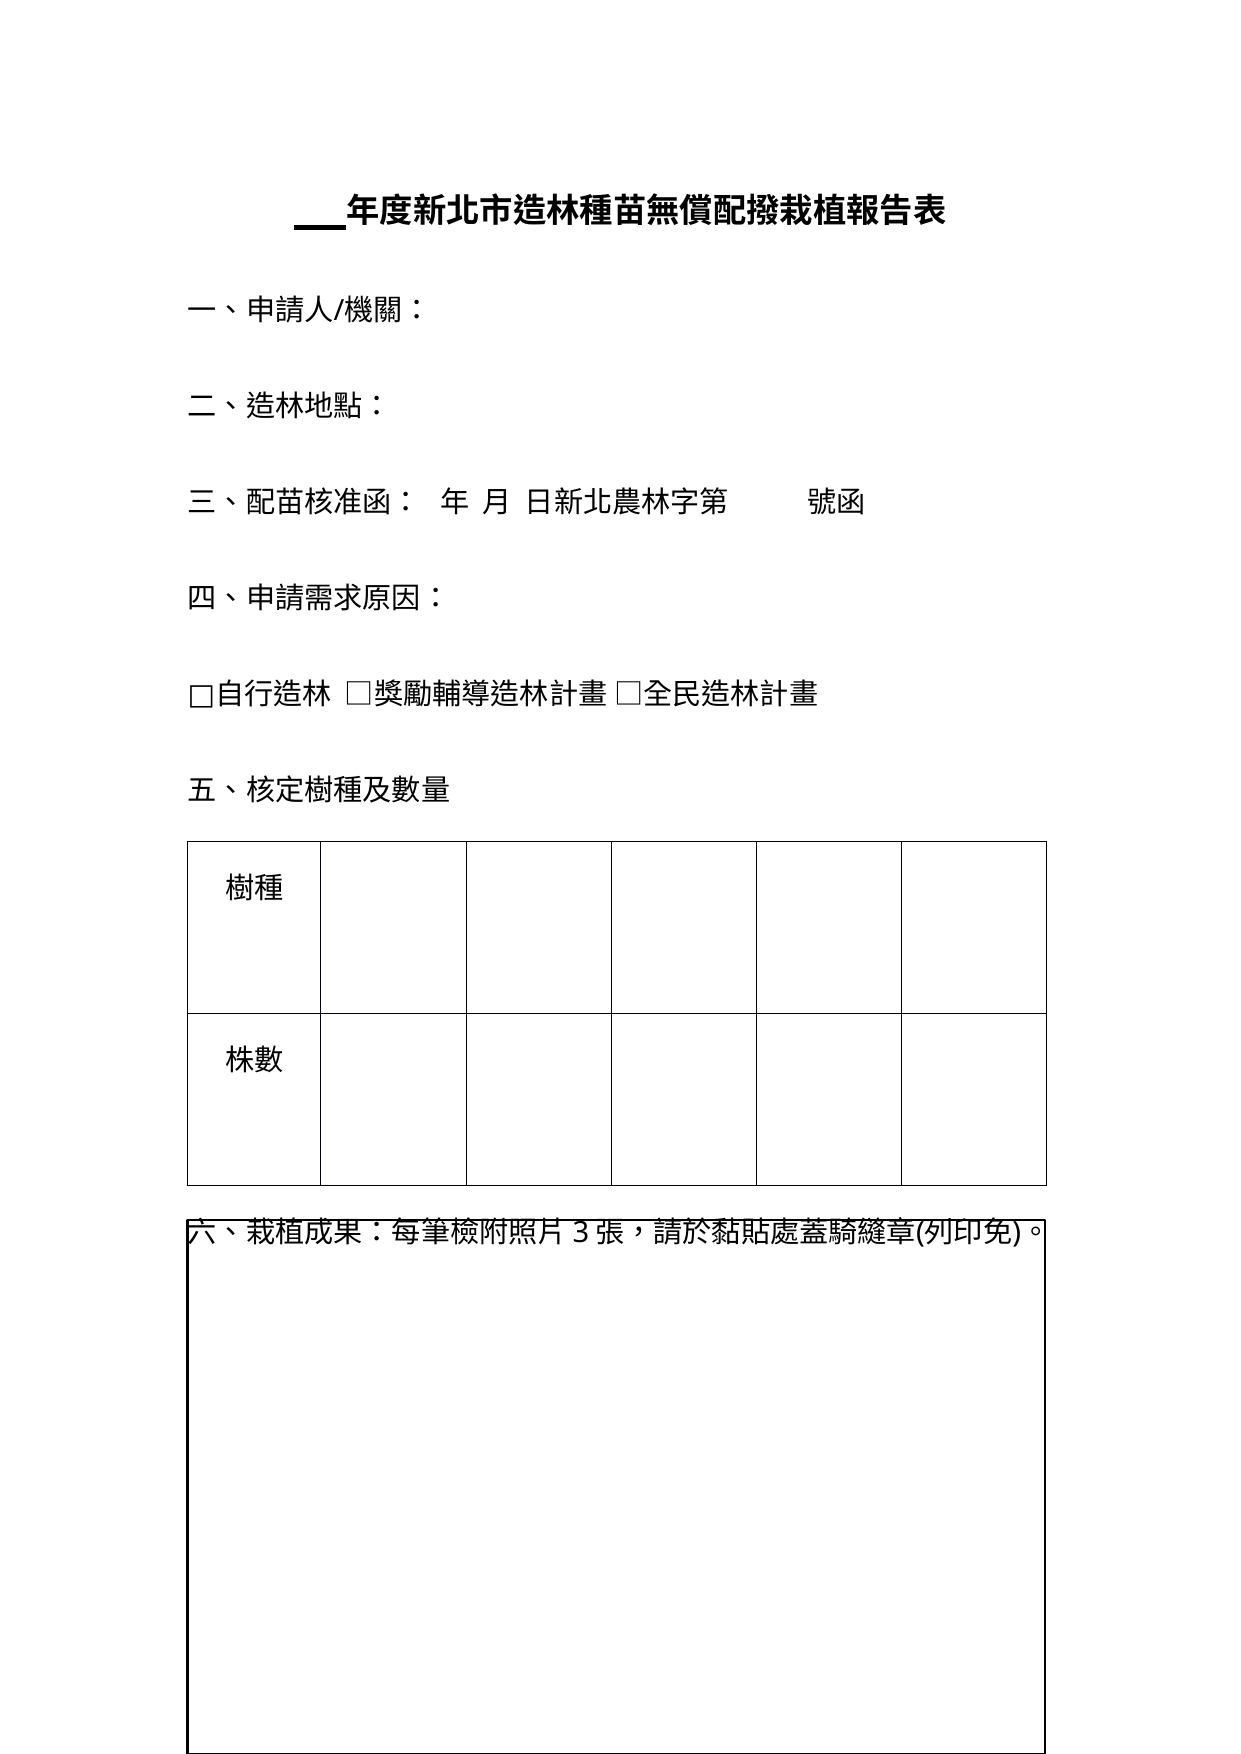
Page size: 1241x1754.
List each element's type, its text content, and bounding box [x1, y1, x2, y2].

table_cell [902, 1014, 1046, 1185]
table_cell [321, 1014, 466, 1185]
table_header [467, 842, 611, 1013]
table_header [902, 842, 1046, 1013]
text 二、造林地點： [187, 360, 1053, 435]
table_cell 株數 [188, 1014, 320, 1185]
table_header [612, 842, 756, 1013]
table_header 樹種 [188, 842, 320, 1013]
text 年度新北市造林種苗無償配撥栽植報告表 [187, 164, 1053, 239]
table_cell [757, 1014, 901, 1185]
table_cell [467, 1014, 611, 1185]
text □自行造林 □獎勵輔導造林計畫 □全民造林計畫 [187, 648, 1053, 723]
text 四、申請需求原因： [187, 552, 1053, 627]
table_cell [612, 1014, 756, 1185]
text 一、申請人/機關： [187, 264, 1053, 339]
text 六、栽植成果：每筆檢附照片3張，請於黏貼處蓋騎縫章(列印免)。 [187, 1186, 1053, 1261]
table_header [321, 842, 466, 1013]
table_header [757, 842, 901, 1013]
text 三、配苗核准函： 年 月 日新北農林字第 號函 [187, 456, 1053, 531]
text 五、核定樹種及數量 [187, 744, 1053, 819]
